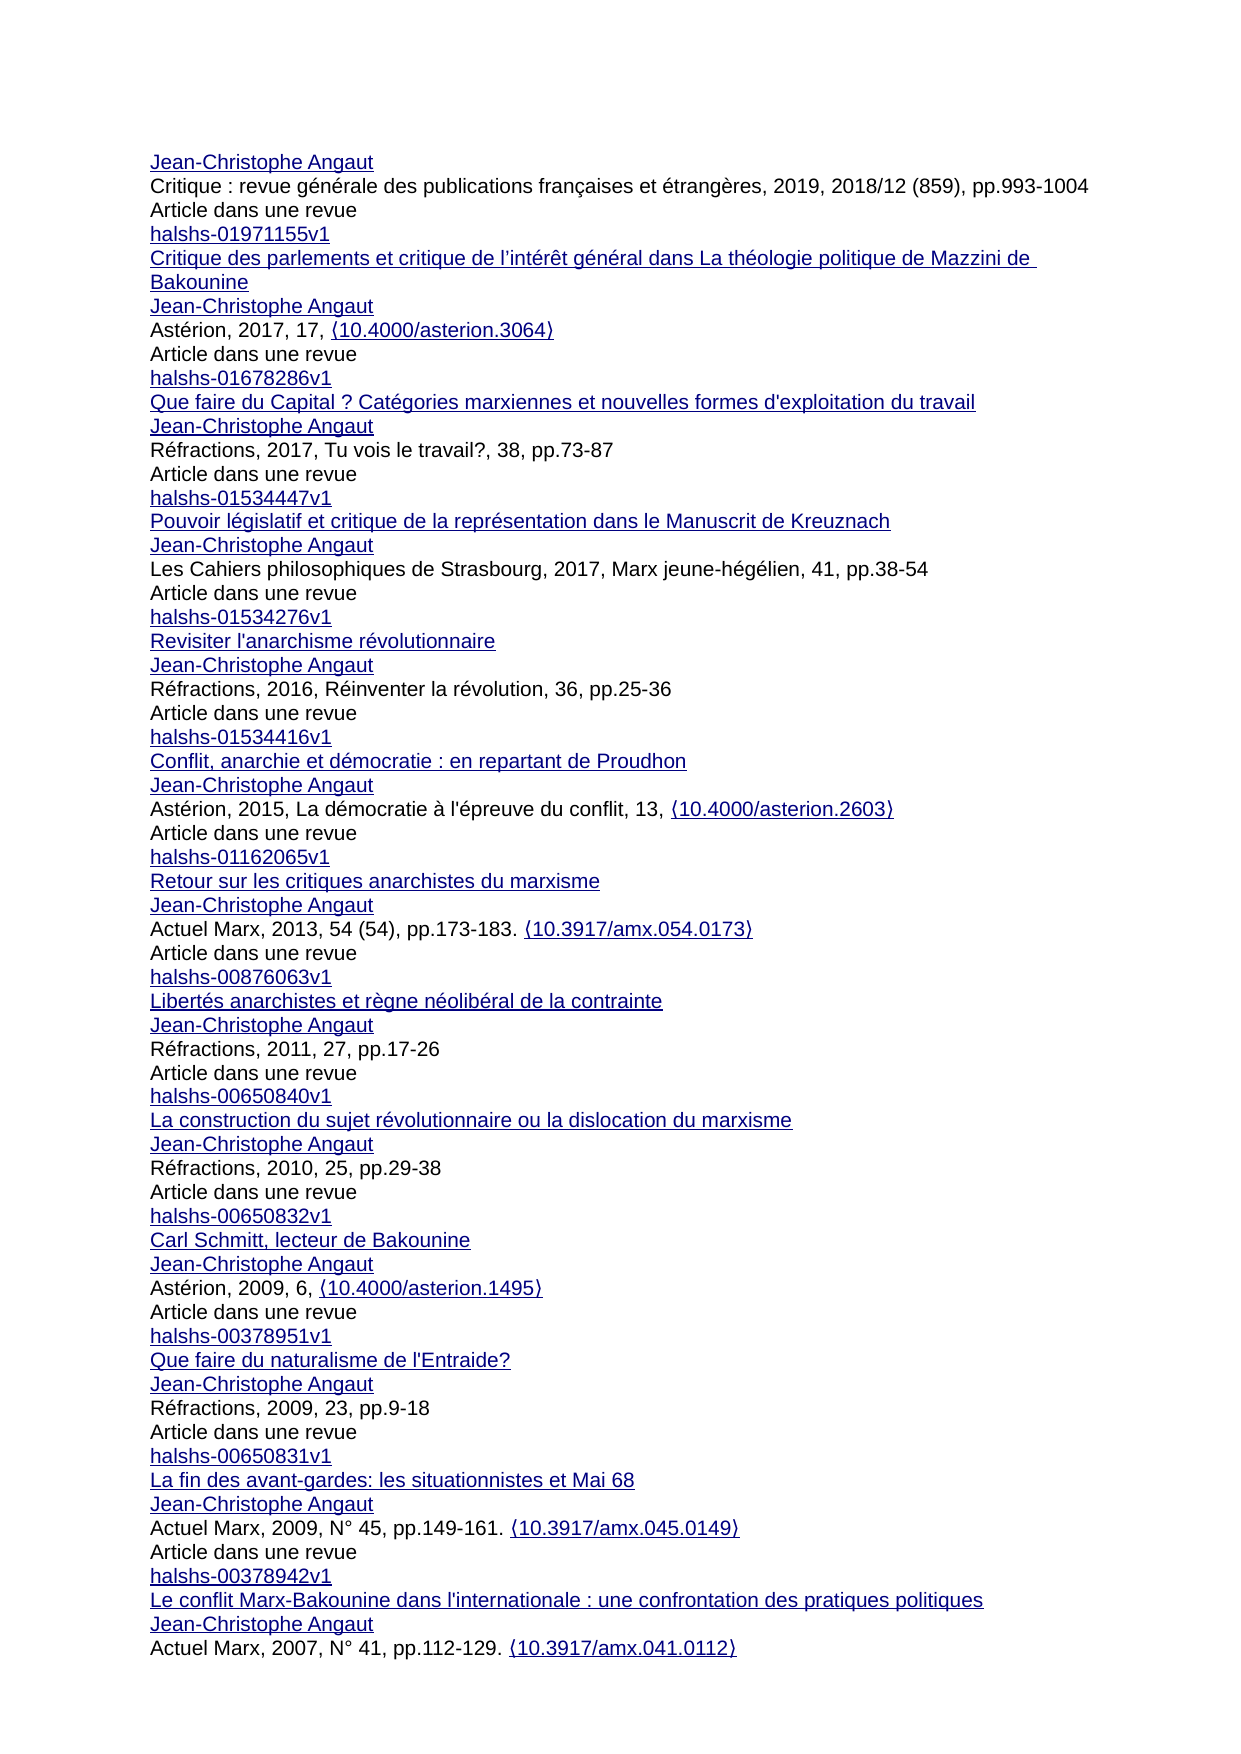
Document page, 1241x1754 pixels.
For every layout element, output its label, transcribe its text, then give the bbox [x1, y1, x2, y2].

table_cell Le conflit Marx-Bakounine dans l'internationale : une confrontation des pratiques politiques Jean-Christophe Angaut Actuel Marx, 2007, N° 41, pp.112-129. ⟨10.3917/amx.041.0112⟩ [150, 1588, 1090, 1659]
table_cell Conflit, anarchie et démocratie : en repartant de Proudhon Jean-Christophe Angaut Astérion, 2015, La démocratie à l'épreuve du conflit, 13, ⟨10.4000/asterion.2603⟩ Article dans une revue halshs-01162065v1 [150, 749, 1090, 869]
table_cell Pouvoir législatif et critique de la représentation dans le Manuscrit de Kreuznach Jean-Christophe Angaut Les Cahiers philosophiques de Strasbourg, 2017, Marx jeune-hégélien, 41, pp.38-54 Article dans une revue halshs-01534276v1 [150, 509, 1090, 629]
table_cell Carl Schmitt, lecteur de Bakounine Jean-Christophe Angaut Astérion, 2009, 6, ⟨10.4000/asterion.1495⟩ Article dans une revue halshs-00378951v1 [150, 1228, 1090, 1348]
table_cell Jean-Christophe Angaut Critique : revue générale des publications françaises et étrangères, 2019, 2018/12 (859), pp.993-1004 Article dans une revue halshs-01971155v1 [150, 150, 1090, 246]
table_cell Revisiter l'anarchisme révolutionnaire Jean-Christophe Angaut Réfractions, 2016, Réinventer la révolution, 36, pp.25-36 Article dans une revue halshs-01534416v1 [150, 629, 1090, 749]
table_cell Retour sur les critiques anarchistes du marxisme Jean-Christophe Angaut Actuel Marx, 2013, 54 (54), pp.173-183. ⟨10.3917/amx.054.0173⟩ Article dans une revue halshs-00876063v1 [150, 869, 1090, 988]
table_cell Libertés anarchistes et règne néolibéral de la contrainte Jean-Christophe Angaut Réfractions, 2011, 27, pp.17-26 Article dans une revue halshs-00650840v1 [150, 989, 1090, 1108]
table_cell Que faire du naturalisme de l'Entraide? Jean-Christophe Angaut Réfractions, 2009, 23, pp.9-18 Article dans une revue halshs-00650831v1 [150, 1348, 1090, 1468]
table_cell La construction du sujet révolutionnaire ou la dislocation du marxisme Jean-Christophe Angaut Réfractions, 2010, 25, pp.29-38 Article dans une revue halshs-00650832v1 [150, 1108, 1090, 1228]
table_cell La fin des avant-gardes: les situationnistes et Mai 68 Jean-Christophe Angaut Actuel Marx, 2009, N° 45, pp.149-161. ⟨10.3917/amx.045.0149⟩ Article dans une revue halshs-00378942v1 [150, 1468, 1090, 1587]
table_cell Critique des parlements et critique de l’intérêt général dans La théologie politique de Mazzini de Bakounine Jean-Christophe Angaut Astérion, 2017, 17, ⟨10.4000/asterion.3064⟩ Article dans une revue halshs-01678286v1 [150, 246, 1090, 389]
table_cell Que faire du Capital ? Catégories marxiennes et nouvelles formes d'exploitation du travail Jean-Christophe Angaut Réfractions, 2017, Tu vois le travail?, 38, pp.73-87 Article dans une revue halshs-01534447v1 [150, 390, 1090, 509]
